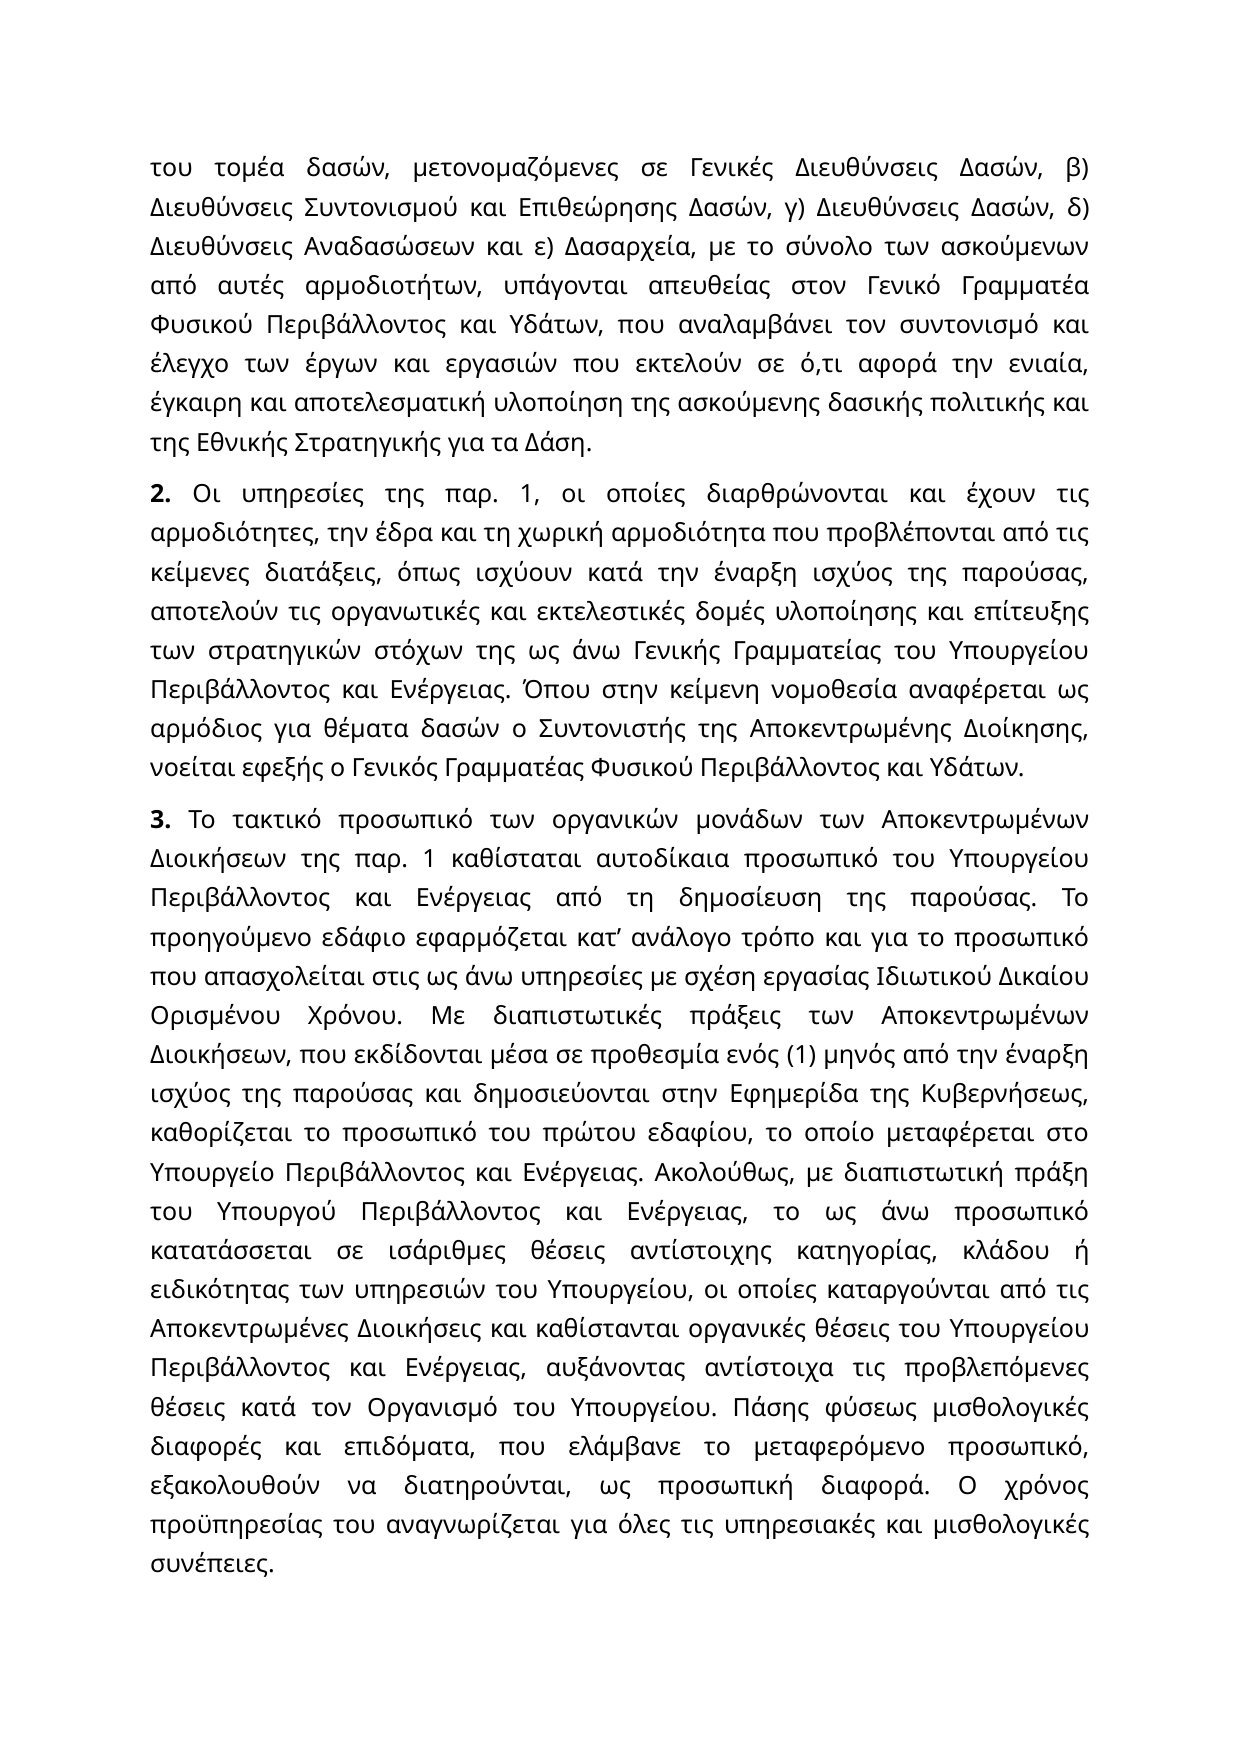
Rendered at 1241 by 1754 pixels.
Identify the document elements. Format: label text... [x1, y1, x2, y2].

text του τομέα δασών, μετονομαζόμενες σε Γενικές Διευθύνσεις Δασών, β) Διευθύνσεις Συντονισμού και Επιθεώρησης Δασών, γ) Διευθύνσεις Δασών, δ) Διευθύνσεις Αναδασώσεων και ε) Δασαρχεία, με το σύνολο των ασκούμενων από αυτές αρμοδιοτήτων, υπάγονται απευθείας στον Γενικό Γραμματέα Φυσικού Περιβάλλοντος και Υδάτων, που αναλαμβάνει τον συντονισμό και έλεγχο των έργων και εργασιών που εκτελούν σε ό,τι αφορά την ενιαία, έγκαιρη και αποτελεσματική υλοποίηση της ασκούμενης δασικής πολιτικής και της Εθνικής Στρατηγικής για τα Δάση. [150, 150, 1090, 458]
text 3. Το τακτικό προσωπικό των οργανικών μονάδων των Αποκεντρωμένων Διοικήσεων της παρ. 1 καθίσταται αυτοδίκαια προσωπικό του Υπουργείου Περιβάλλοντος και Ενέργειας από τη δημοσίευση της παρούσας. Το προηγούμενο εδάφιο εφαρμόζεται κατ’ ανάλογο τρόπο και για το προσωπικό που απασχολείται στις ως άνω υπηρεσίες με σχέση εργασίας Ιδιωτικού Δικαίου Ορισμένου Χρόνου. Με διαπιστωτικές πράξεις των Αποκεντρωμένων Διοικήσεων, που εκδίδονται μέσα σε προθεσμία ενός (1) μηνός από την έναρξη ισχύος της παρούσας και δημοσιεύονται στην Εφημερίδα της Κυβερνήσεως, καθορίζεται το προσωπικό του πρώτου εδαφίου, το οποίο μεταφέρεται στο Υπουργείο Περιβάλλοντος και Ενέργειας. Ακολούθως, με διαπιστωτική πράξη του Υπουργού Περιβάλλοντος και Ενέργειας, το ως άνω προσωπικό κατατάσσεται σε ισάριθμες θέσεις αντίστοιχης κατηγορίας, κλάδου ή ειδικότητας των υπηρεσιών του Υπουργείου, οι οποίες καταργούνται από τις Αποκεντρωμένες Διοικήσεις και καθίστανται οργανικές θέσεις του Υπουργείου Περιβάλλοντος και Ενέργειας, αυξάνοντας αντίστοιχα τις προβλεπόμενες θέσεις κατά τον Οργανισμό του Υπουργείου. Πάσης φύσεως μισθολογικές διαφορές και επιδόματα, που ελάμβανε το μεταφερόμενο προσωπικό, εξακολουθούν να διατηρούνται, ως προσωπική διαφορά. Ο χρόνος προϋπηρεσίας του αναγνωρίζεται για όλες τις υπηρεσιακές και μισθολογικές συνέπειες. [150, 802, 1090, 1580]
text 2. Οι υπηρεσίες της παρ. 1, οι οποίες διαρθρώνονται και έχουν τις αρμοδιότητες, την έδρα και τη χωρική αρμοδιότητα που προβλέπονται από τις κείμενες διατάξεις, όπως ισχύουν κατά την έναρξη ισχύος της παρούσας, αποτελούν τις οργανωτικές και εκτελεστικές δομές υλοποίησης και επίτευξης των στρατηγικών στόχων της ως άνω Γενικής Γραμματείας του Υπουργείου Περιβάλλοντος και Ενέργειας. Όπου στην κείμενη νομοθεσία αναφέρεται ως αρμόδιος για θέματα δασών ο Συντονιστής της Αποκεντρωμένης Διοίκησης, νοείται εφεξής ο Γενικός Γραμματέας Φυσικού Περιβάλλοντος και Υδάτων. [150, 476, 1090, 784]
